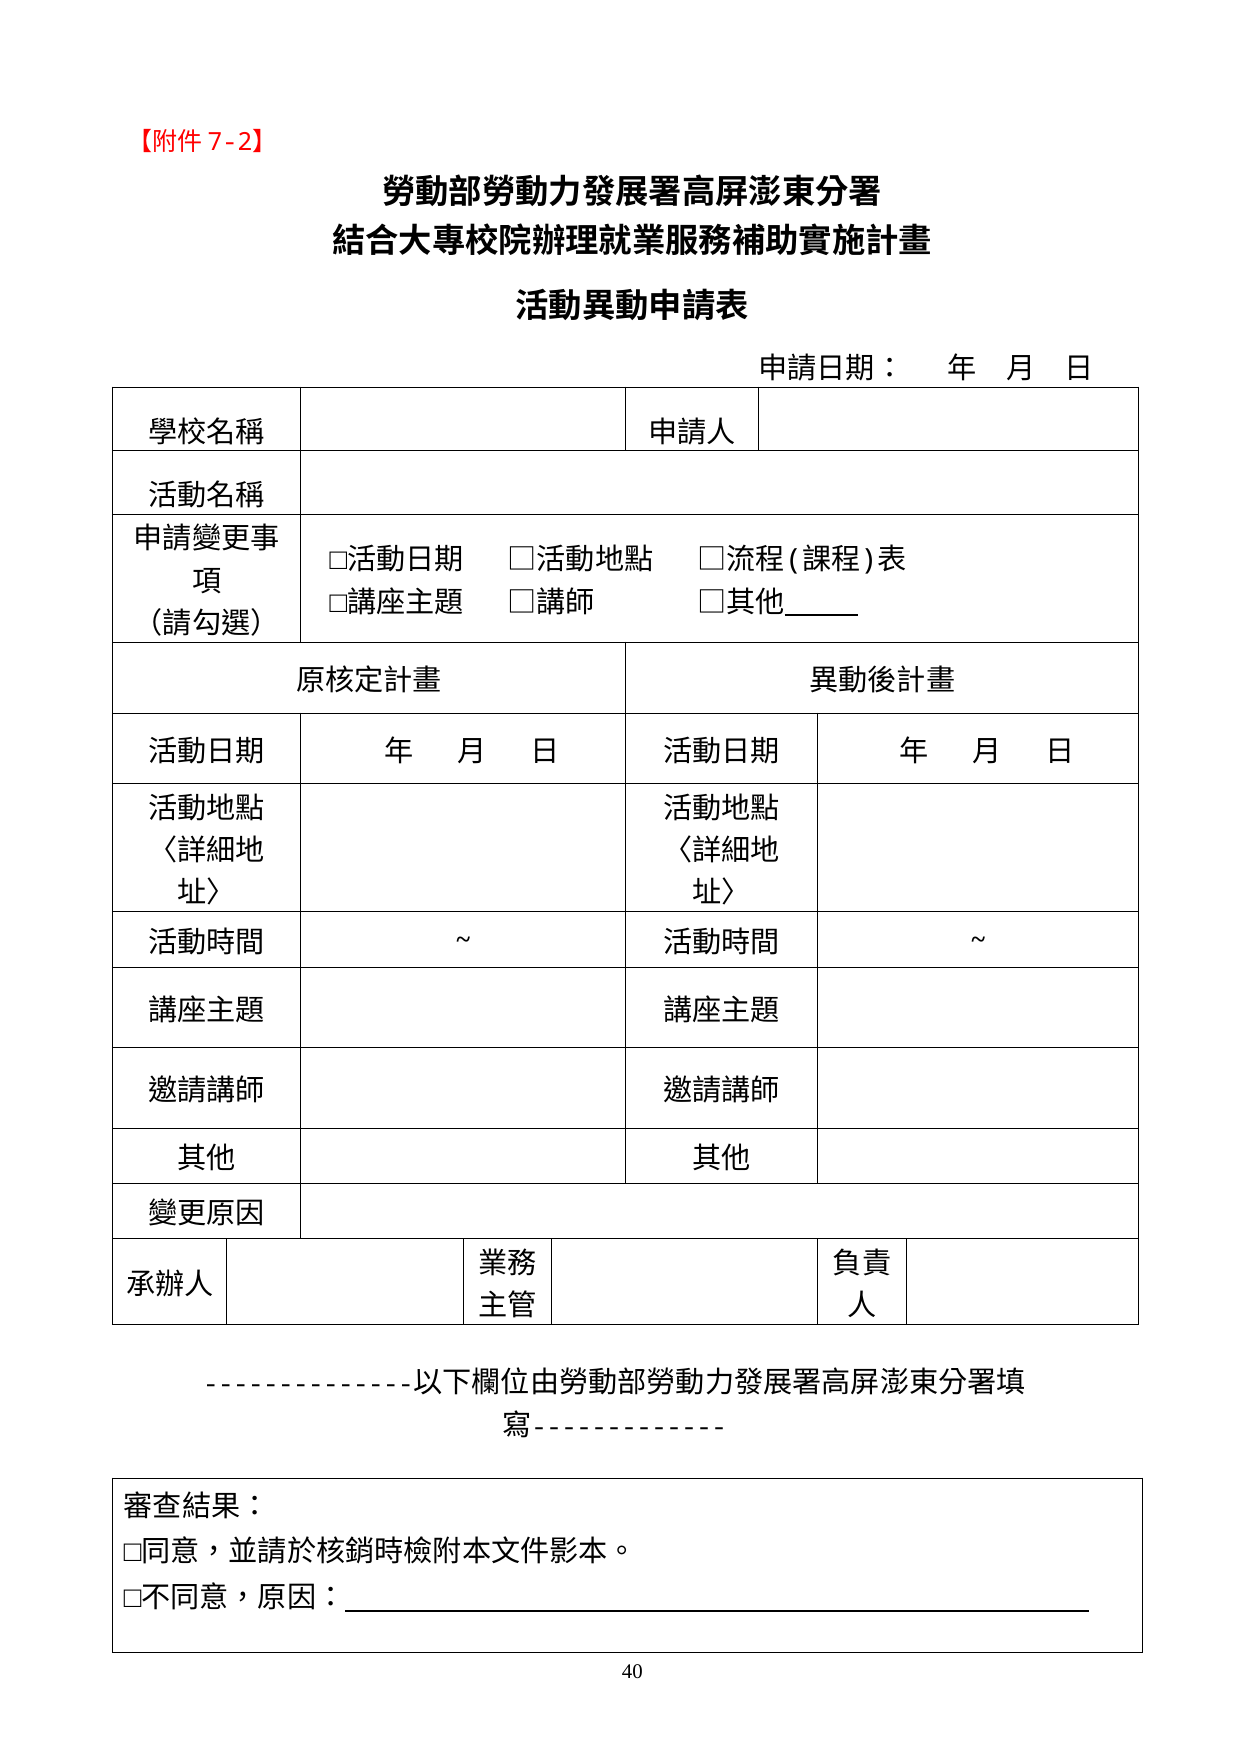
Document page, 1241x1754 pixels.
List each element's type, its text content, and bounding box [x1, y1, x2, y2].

table_cell 活動時間 [113, 912, 300, 967]
text 申請日期： 年 月 日 [112, 324, 1093, 387]
table_cell [552, 1239, 817, 1324]
table_cell 申請變更事項 （請勾選） [113, 515, 300, 642]
table_cell 邀請講師 [113, 1048, 300, 1127]
table_cell 講座主題 [113, 968, 300, 1047]
table_cell 講座主題 [626, 968, 817, 1047]
table_cell 承辦人 [113, 1239, 226, 1324]
table_cell [818, 784, 1138, 911]
table_cell [227, 1239, 463, 1324]
table_cell 活動地點 〈詳細地址〉 [113, 784, 300, 911]
table_header 審查結果： □同意，並請於核銷時檢附本文件影本。 □不同意，原因： [113, 1479, 1142, 1652]
text 【附件7-2】 [127, 97, 1152, 160]
table_cell [301, 968, 625, 1047]
table_cell 年 月 日 [301, 714, 625, 783]
table_cell ~ [301, 912, 625, 967]
table_header 申請人 [626, 388, 758, 450]
table_cell 負責人 [818, 1239, 906, 1324]
table_cell 年 月 日 [818, 714, 1138, 783]
table_header 學校名稱 [113, 388, 300, 450]
table_cell [301, 1048, 625, 1127]
table_header [759, 388, 1138, 450]
table_cell ~ [818, 912, 1138, 967]
text 活動異動申請表 [112, 262, 1152, 324]
table_cell [301, 1129, 625, 1183]
table_cell 變更原因 [113, 1184, 300, 1238]
table_cell 其他 [113, 1129, 300, 1183]
table_cell 活動名稱 [113, 451, 300, 514]
table_cell 業務主管 [464, 1239, 551, 1324]
text 結合大專校院辦理就業服務補助實施計畫 [112, 213, 1152, 262]
table_cell 活動日期 [113, 714, 300, 783]
table_cell 邀請講師 [626, 1048, 817, 1127]
text 勞動部勞動力發展署高屏澎東分署 [112, 165, 1152, 213]
table_cell 活動日期 [626, 714, 817, 783]
table_cell 其他 [626, 1129, 817, 1183]
table_cell [818, 968, 1138, 1047]
table_cell 活動地點 〈詳細地址〉 [626, 784, 817, 911]
table_cell [301, 784, 625, 911]
table_cell □活動日期 □活動地點 □流程(課程)表 □講座主題 □講師 □其他 [301, 515, 1138, 642]
table_cell [301, 1184, 1138, 1238]
table_cell 活動時間 [626, 912, 817, 967]
table_cell 異動後計畫 [626, 643, 1138, 712]
table_cell [301, 451, 1138, 514]
table_cell [818, 1048, 1138, 1127]
table_header [301, 388, 625, 450]
table_cell 原核定計畫 [113, 643, 625, 712]
table_cell [907, 1239, 1138, 1324]
table_cell [818, 1129, 1138, 1183]
text --------------以下欄位由勞動部勞動力發展署高屏澎東分署填寫------------- [112, 1359, 1116, 1444]
